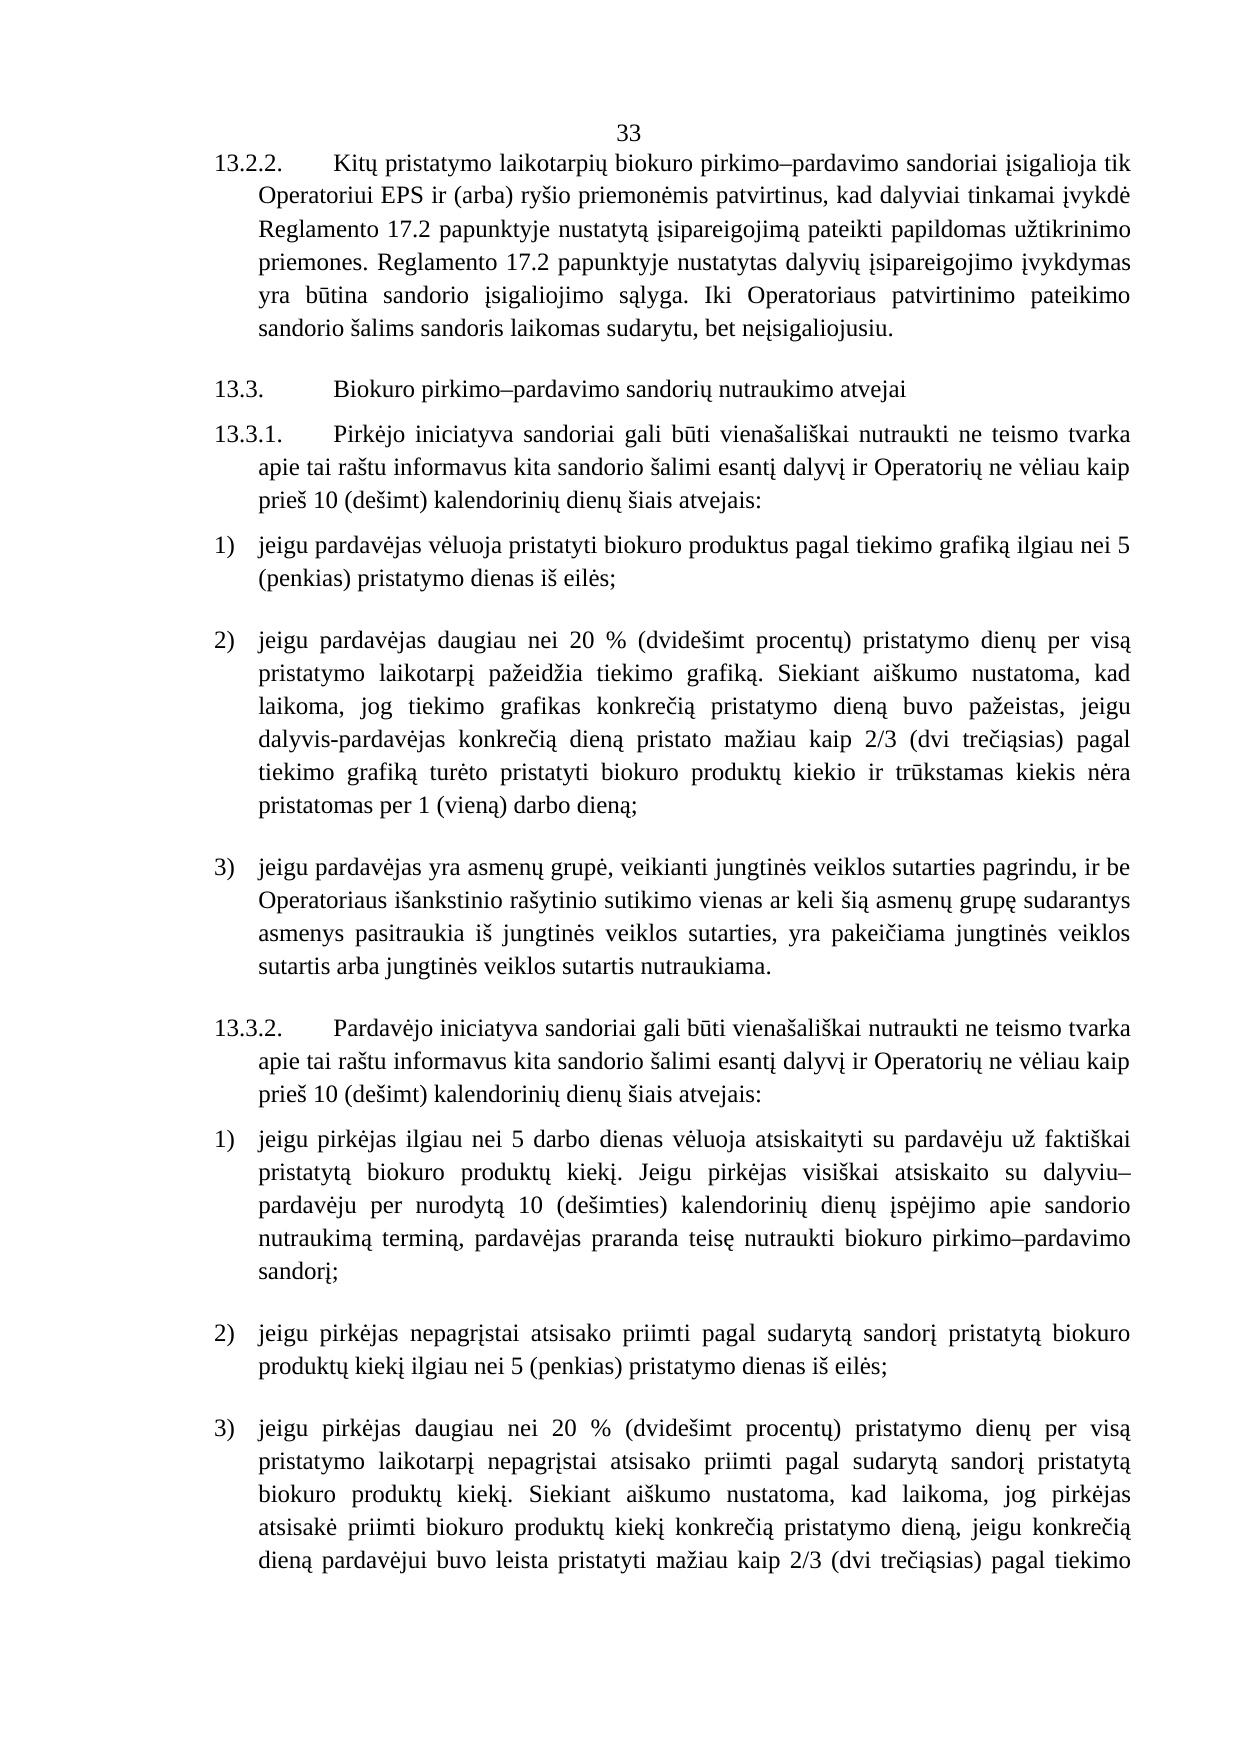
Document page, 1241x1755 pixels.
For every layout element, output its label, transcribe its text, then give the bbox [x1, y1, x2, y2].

text 13.3.2. Pardavėjo iniciatyva sandoriai gali būti vienašališkai nutraukti ne teismo tvarka apie tai raštu informavus kita sandorio šalimi esantį dalyvį ir Operatorių ne vėliau kaip prieš 10 (dešimt) kalendorinių dienų šiais atvejais: [214, 1013, 1132, 1108]
text 2) jeigu pardavėjas daugiau nei 20 % (dvidešimt procentų) pristatymo dienų per visą pristatymo laikotarpį pažeidžia tiekimo grafiką. Siekiant aiškumo nustatoma, kad laikoma, jog tiekimo grafikas konkrečią pristatymo dieną buvo pažeistas, jeigu dalyvis-pardavėjas konkrečią dieną pristato mažiau kaip 2/3 (dvi trečiąsias) pagal tiekimo grafiką turėto pristatyti biokuro produktų kiekio ir trūkstamas kiekis nėra pristatomas per 1 (vieną) darbo dieną; [214, 625, 1132, 819]
text 13.3. Biokuro pirkimo–pardavimo sandorių nutraukimo atvejai [214, 374, 1132, 403]
text 1) jeigu pardavėjas vėluoja pristatyti biokuro produktus pagal tiekimo grafiką ilgiau nei 5 (penkias) pristatymo dienas iš eilės; [214, 531, 1132, 592]
text 2) jeigu pirkėjas nepagrįstai atsisako priimti pagal sudarytą sandorį pristatytą biokuro produktų kiekį ilgiau nei 5 (penkias) pristatymo dienas iš eilės; [214, 1318, 1132, 1380]
text 13.2.2. Kitų pristatymo laikotarpių biokuro pirkimo–pardavimo sandoriai įsigalioja tik Operatoriui EPS ir (arba) ryšio priemonėmis patvirtinus, kad dalyviai tinkamai įvykdė Reglamento 17.2 papunktyje nustatytą įsipareigojimą pateikti papildomas užtikrinimo priemones. Reglamento 17.2 papunktyje nustatytas dalyvių įsipareigojimo įvykdymas yra būtina sandorio įsigaliojimo sąlyga. Iki Operatoriaus patvirtinimo pateikimo sandorio šalims sandoris laikomas sudarytu, bet neįsigaliojusiu. [214, 148, 1132, 341]
text 3) jeigu pirkėjas daugiau nei 20 % (dvidešimt procentų) pristatymo dienų per visą pristatymo laikotarpį nepagrįstai atsisako priimti pagal sudarytą sandorį pristatytą biokuro produktų kiekį. Siekiant aiškumo nustatoma, kad laikoma, jog pirkėjas atsisakė priimti biokuro produktų kiekį konkrečią pristatymo dieną, jeigu konkrečią dieną pardavėjui buvo leista pristatyti mažiau kaip 2/3 (dvi trečiąsias) pagal tiekimo [214, 1413, 1132, 1573]
text 1) jeigu pirkėjas ilgiau nei 5 darbo dienas vėluoja atsiskaityti su pardavėju už faktiškai pristatytą biokuro produktų kiekį. Jeigu pirkėjas visiškai atsiskaito su dalyviu–pardavėju per nurodytą 10 (dešimties) kalendorinių dienų įspėjimo apie sandorio nutraukimą terminą, pardavėjas praranda teisę nutraukti biokuro pirkimo–pardavimo sandorį; [214, 1124, 1132, 1285]
text 13.3.1. Pirkėjo iniciatyva sandoriai gali būti vienašališkai nutraukti ne teismo tvarka apie tai raštu informavus kita sandorio šalimi esantį dalyvį ir Operatorių ne vėliau kaip prieš 10 (dešimt) kalendorinių dienų šiais atvejais: [214, 419, 1132, 514]
text 3) jeigu pardavėjas yra asmenų grupė, veikianti jungtinės veiklos sutarties pagrindu, ir be Operatoriaus išankstinio rašytinio sutikimo vienas ar keli šią asmenų grupę sudarantys asmenys pasitraukia iš jungtinės veiklos sutarties, yra pakeičiama jungtinės veiklos sutartis arba jungtinės veiklos sutartis nutraukiama. [214, 852, 1132, 980]
